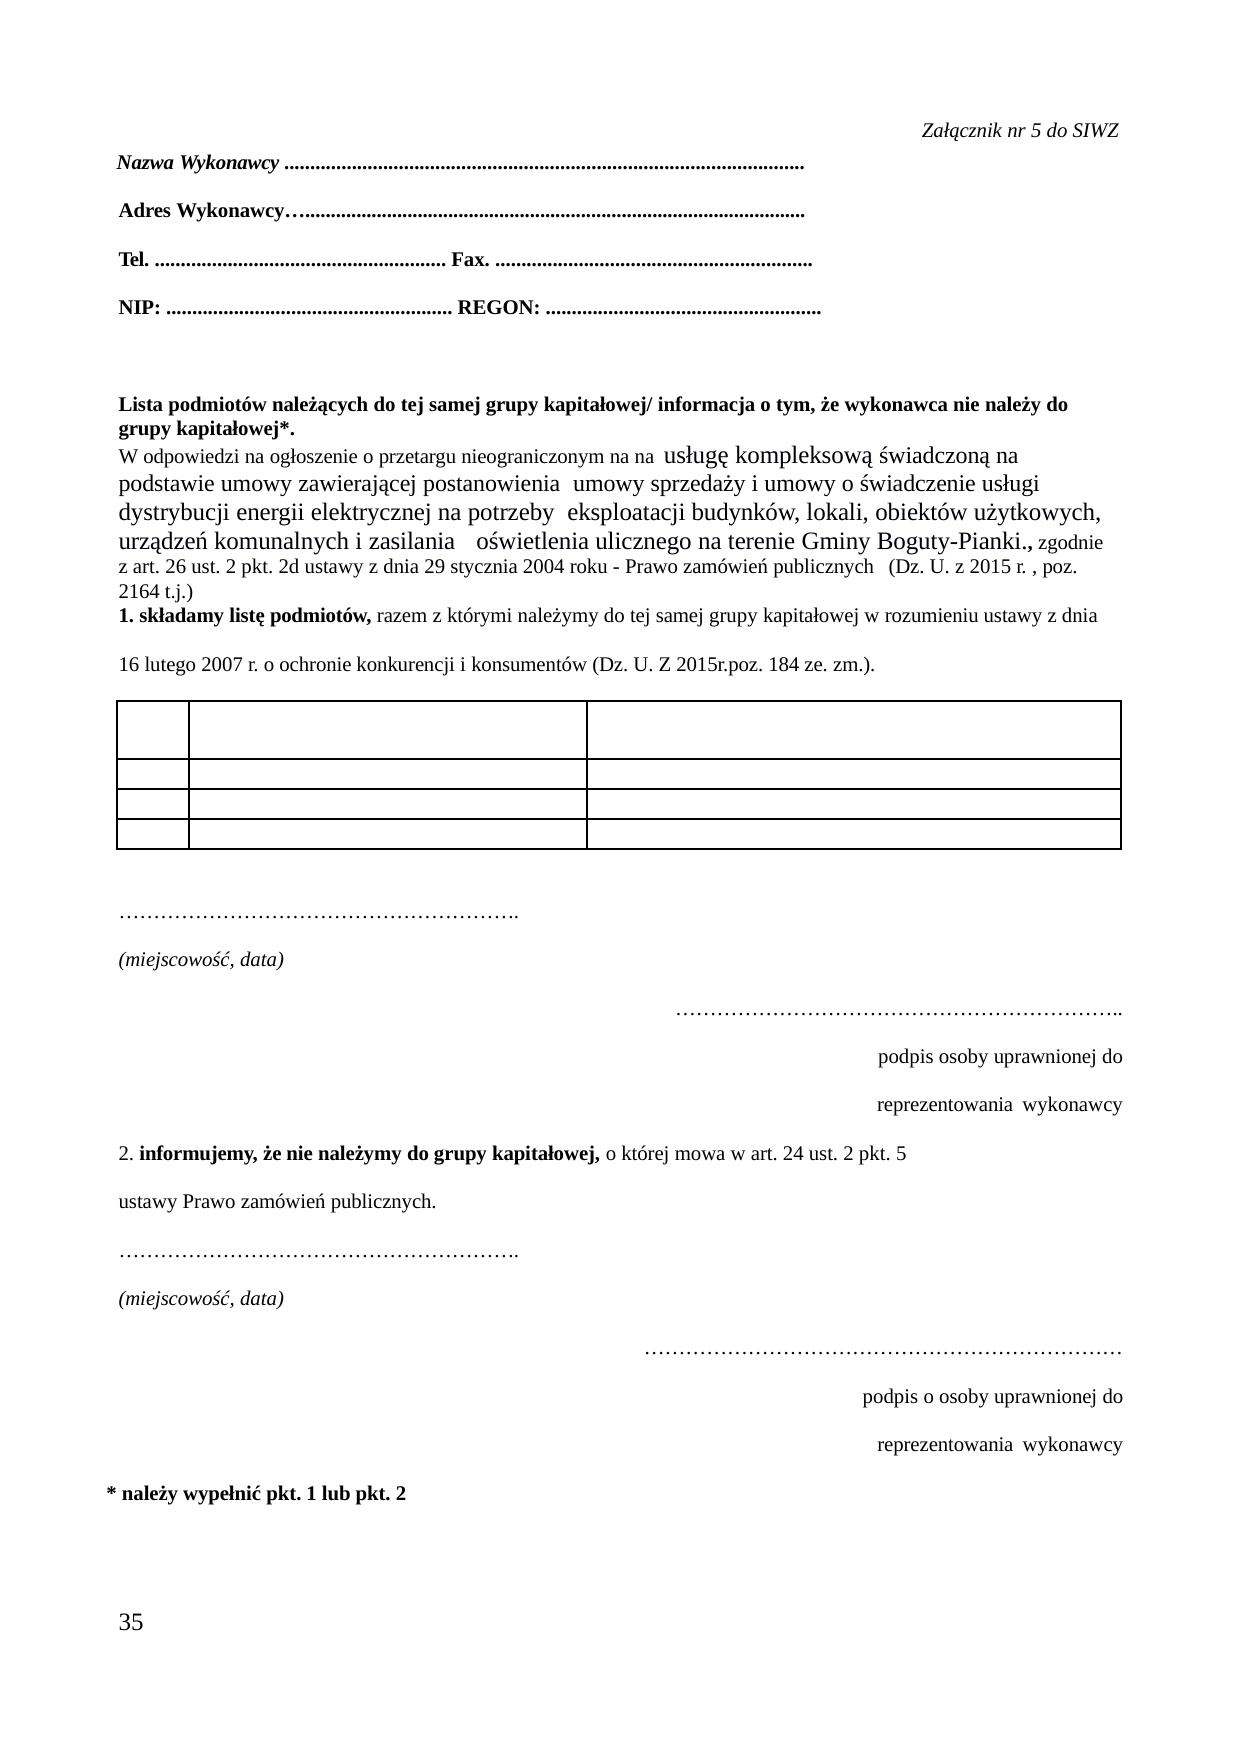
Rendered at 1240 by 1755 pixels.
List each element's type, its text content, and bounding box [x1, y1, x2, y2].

table_cell [118, 790, 188, 818]
text Tel. ........................................................ Fax. ............................................................. [118, 247, 1120, 271]
text NIP: ....................................................... REGON: ..................................................... [118, 295, 1120, 319]
text …………………………………………………. (miejscowość, data) [118, 898, 633, 971]
text podpis o osoby uprawnionej do reprezentowania wykonawcy [861, 1383, 1123, 1456]
table_cell [588, 820, 1120, 848]
table_header [588, 702, 1120, 758]
text 1. składamy listę podmiotów, razem z którymi należymy do tej samej grupy kapitałowej w rozumieniu ustawy z dnia 16 lutego 2007 r. o ochronie konkurencji i konsumentów (Dz. U. Z 2015r.poz. 184 ze. zm.). [118, 603, 1112, 676]
text Adres Wykonawcy….................................................................................................. [118, 198, 1120, 222]
table_cell [118, 760, 188, 788]
text …………………………………………………………… [106, 1335, 1123, 1359]
text 2. informujemy, że nie należymy do grupy kapitałowej, o której mowa w art. 24 ust. 2 pkt. 5 ustawy Prawo zamówień publicznych. [118, 1141, 934, 1213]
text Lista podmiotów należących do tej samej grupy kapitałowej/ informacja o tym, że wykonawca nie należy do grupy kapitałowej*. [118, 392, 1112, 440]
text podpis osoby uprawnionej do reprezentowania wykonawcy [868, 1044, 1123, 1116]
table_cell [588, 790, 1120, 818]
text Nazwa Wykonawcy .................................................................................................... [106, 150, 1120, 174]
table_cell [190, 820, 586, 848]
text ……………………………………………………….. [106, 996, 1123, 1020]
text W odpowiedzi na ogłoszenie o przetargu nieograniczonym na na usługę kompleksową świadczoną na podstawie umowy zawierającej postanowienia umowy sprzedaży i umowy o świadczenie usługi dystrybucji energii elektrycznej na potrzeby eksploatacji budynków, lokali, obiektów użytkowych, urządzeń komunalnych i zasilania oświetlenia ulicznego na terenie Gminy Boguty-Pianki., zgodnie z art. 26 ust. 2 pkt. 2d ustawy z dnia 29 stycznia 2004 roku - Prawo zamówień publicznych (Dz. U. z 2015 r. , poz. 2164 t.j.) [118, 441, 1105, 603]
table_header [118, 702, 188, 758]
table_header [190, 702, 586, 758]
table_cell [190, 790, 586, 818]
table_cell [118, 820, 188, 848]
table_cell [190, 760, 586, 788]
text Załącznik nr 5 do SIWZ [106, 118, 1121, 142]
text …………………………………………………. (miejscowość, data) [118, 1238, 633, 1310]
table_cell [588, 760, 1120, 788]
subtitle * należy wypełnić pkt. 1 lub pkt. 2 [106, 1481, 1120, 1505]
